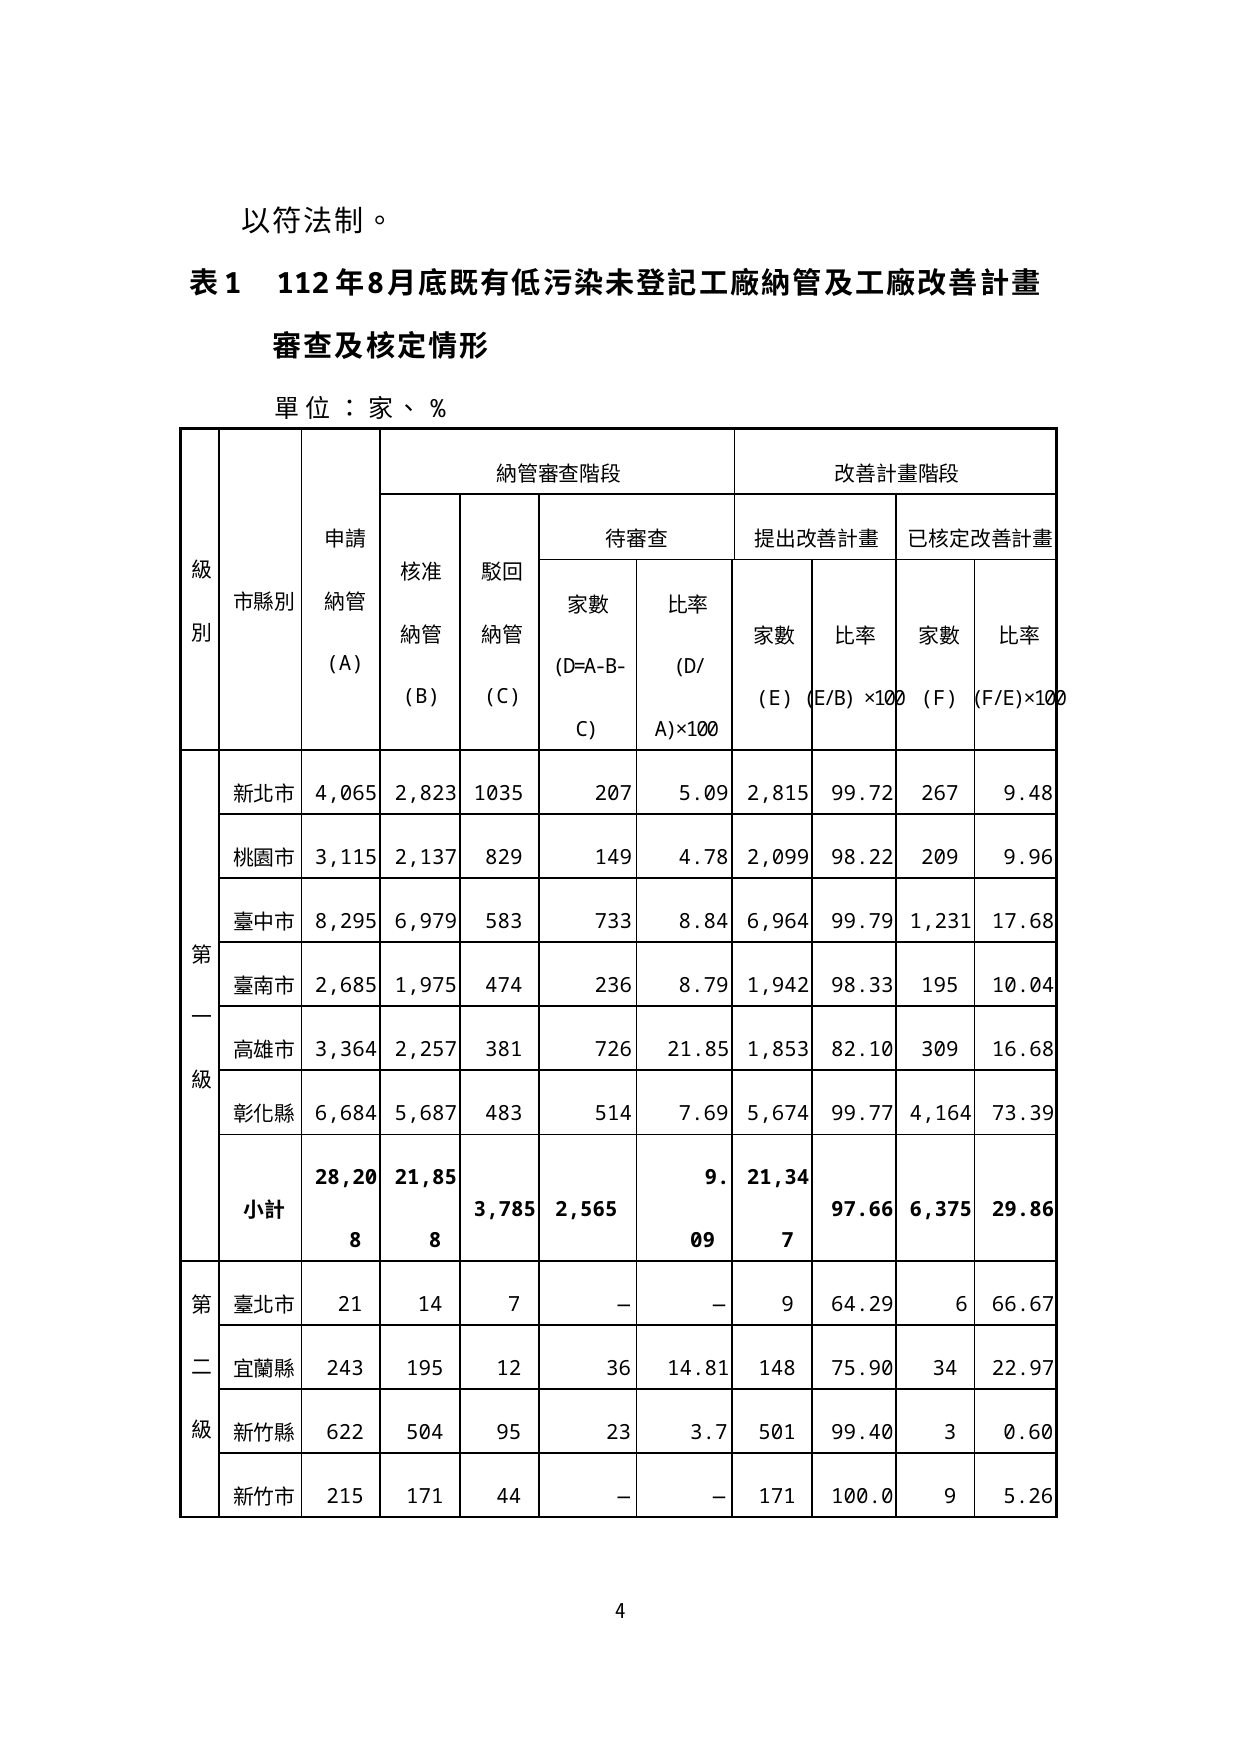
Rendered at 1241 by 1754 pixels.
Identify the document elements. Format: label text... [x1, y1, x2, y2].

table_cell 7.69 [637, 1071, 731, 1133]
table_cell 家數 (E) [733, 560, 811, 749]
table_cell 彰化縣 [220, 1071, 301, 1133]
table_cell 98.33 [813, 943, 895, 1005]
table_cell 6,979 [381, 879, 459, 941]
table_cell 514 [540, 1071, 636, 1133]
table_header 改善計畫階段 [735, 430, 1055, 493]
table_header 納管審查階段 [381, 430, 734, 493]
table_cell 桃園市 [220, 815, 301, 877]
table_cell 829 [461, 815, 538, 877]
table_cell 5,674 [733, 1071, 811, 1133]
table_cell 5.26 [975, 1454, 1055, 1516]
table_cell 2,815 [733, 751, 811, 813]
table_cell 1035 [461, 751, 538, 813]
table_cell 宜蘭縣 [220, 1326, 301, 1388]
table_cell 209 [897, 815, 974, 877]
table_cell 新竹縣 [220, 1390, 301, 1452]
table_cell 75.90 [813, 1326, 895, 1388]
table_cell 1,231 [897, 879, 974, 941]
table_cell 100.0 [813, 1454, 895, 1516]
table_cell 家數 (F) [897, 560, 974, 749]
table_cell 236 [540, 943, 636, 1005]
table_cell 64.29 [813, 1262, 895, 1324]
table_cell 171 [381, 1454, 459, 1516]
table_cell 比率 (D/A)×100 [637, 560, 731, 749]
table_header 市縣別 [220, 430, 301, 749]
table_cell 核准 納管 (B) [381, 495, 459, 749]
table_cell 6,375 [897, 1135, 974, 1260]
table_cell 215 [302, 1454, 379, 1516]
table_cell 4.78 [637, 815, 731, 877]
table_cell 36 [540, 1326, 636, 1388]
table_cell 3,785 [461, 1135, 538, 1260]
table_cell 171 [733, 1454, 811, 1516]
table_cell 267 [897, 751, 974, 813]
table_header 申請 納管 (A) [302, 430, 379, 749]
table_cell 21 [302, 1262, 379, 1324]
table_cell 2,257 [381, 1007, 459, 1069]
table_cell 新北市 [220, 751, 301, 813]
table_cell 9 [733, 1262, 811, 1324]
table_cell 381 [461, 1007, 538, 1069]
table_cell 504 [381, 1390, 459, 1452]
table_cell 已核定改善計畫 [897, 495, 1055, 558]
table_cell 501 [733, 1390, 811, 1452]
table_cell 99.72 [813, 751, 895, 813]
table_cell 3.7 [637, 1390, 731, 1452]
table_cell 309 [897, 1007, 974, 1069]
table_cell 0.60 [975, 1390, 1055, 1452]
table_cell 195 [381, 1326, 459, 1388]
table_cell 207 [540, 751, 636, 813]
text 綜上，截至112年8月底止，未登記工廠納管申請案仍有2,994件待審查，改善計畫尚有1萬6,674件待核定者、且仍有優先查報294家及未納管工廠3,735家查處未完成者，亟待協調地方政府加速作業，俾利健全未登記工廠之管理，以符法制。 [236, 177, 1063, 240]
table_cell 6,684 [302, 1071, 379, 1133]
table_cell 2,685 [302, 943, 379, 1005]
table_cell 733 [540, 879, 636, 941]
table_cell 17.68 [975, 879, 1055, 941]
table_cell 149 [540, 815, 636, 877]
table_cell 2,823 [381, 751, 459, 813]
table_cell 95 [461, 1390, 538, 1452]
table_cell 10.04 [975, 943, 1055, 1005]
table_cell 21.85 [637, 1007, 731, 1069]
table_cell 5,687 [381, 1071, 459, 1133]
table_cell 66.67 [975, 1262, 1055, 1324]
table_cell 6,964 [733, 879, 811, 941]
table_cell 新竹市 [220, 1454, 301, 1516]
table_cell — [540, 1454, 636, 1516]
table_cell 99.77 [813, 1071, 895, 1133]
table_cell 8.84 [637, 879, 731, 941]
table_cell 臺北市 [220, 1262, 301, 1324]
table_cell 比率 (E/B) ×100 [813, 560, 895, 749]
table_cell 高雄市 [220, 1007, 301, 1069]
table_cell 臺中市 [220, 879, 301, 941]
table_cell 4,065 [302, 751, 379, 813]
table_cell 474 [461, 943, 538, 1005]
table_cell — [637, 1262, 731, 1324]
table_cell 1,853 [733, 1007, 811, 1069]
table_cell 148 [733, 1326, 811, 1388]
table_cell 243 [302, 1326, 379, 1388]
table_cell 9.48 [975, 751, 1055, 813]
table_cell 73.39 [975, 1071, 1055, 1133]
table_cell 7 [461, 1262, 538, 1324]
table_cell 195 [897, 943, 974, 1005]
table_cell 16.68 [975, 1007, 1055, 1069]
table_cell 1,975 [381, 943, 459, 1005]
table_cell 483 [461, 1071, 538, 1133]
table_cell 99.79 [813, 879, 895, 941]
table_cell 8,295 [302, 879, 379, 941]
table_cell 3 [897, 1390, 974, 1452]
table_cell 28,208 [302, 1135, 379, 1260]
table_cell 622 [302, 1390, 379, 1452]
table_cell 小計 [220, 1135, 301, 1260]
table_cell 21,347 [733, 1135, 811, 1260]
table_cell 第 一 級 [182, 751, 218, 1260]
table_cell 34 [897, 1326, 974, 1388]
table_cell 21,858 [381, 1135, 459, 1260]
table_cell 82.10 [813, 1007, 895, 1069]
table_cell 9.09 [637, 1135, 731, 1260]
table_cell 2,137 [381, 815, 459, 877]
text 表1 112年8月底既有低污染未登記工廠納管及工廠改善計畫審查及核定情形 單位：家、% [179, 240, 1062, 427]
table_cell 12 [461, 1326, 538, 1388]
table_cell 14 [381, 1262, 459, 1324]
table_cell 比率 (F/E)×100 [975, 560, 1055, 749]
table_cell 1,942 [733, 943, 811, 1005]
table_cell 6 [897, 1262, 974, 1324]
table_cell 5.09 [637, 751, 731, 813]
table_cell 22.97 [975, 1326, 1055, 1388]
table_cell 23 [540, 1390, 636, 1452]
table_header 級 別 [182, 430, 218, 749]
table_cell 3,364 [302, 1007, 379, 1069]
table_cell 44 [461, 1454, 538, 1516]
table_cell 3,115 [302, 815, 379, 877]
table_cell 29.86 [975, 1135, 1055, 1260]
table_cell 臺南市 [220, 943, 301, 1005]
table_cell 9.96 [975, 815, 1055, 877]
table_cell 97.66 [813, 1135, 895, 1260]
table_cell 583 [461, 879, 538, 941]
table_cell 家數 (D=A-B-C) [540, 560, 636, 749]
table_cell 98.22 [813, 815, 895, 877]
table_cell — [637, 1454, 731, 1516]
table_cell 第 二 級 [182, 1262, 218, 1516]
table_cell 99.40 [813, 1390, 895, 1452]
table_cell 待審查 [540, 495, 734, 558]
table_cell 726 [540, 1007, 636, 1069]
table_cell 提出改善計畫 [735, 495, 895, 558]
table_cell 2,565 [540, 1135, 636, 1260]
table_cell — [540, 1262, 636, 1324]
table_cell 駁回 納管 (C) [461, 495, 538, 749]
table_cell 9 [897, 1454, 974, 1516]
table_cell 8.79 [637, 943, 731, 1005]
table_cell 4,164 [897, 1071, 974, 1133]
table_cell 14.81 [637, 1326, 731, 1388]
table_cell 2,099 [733, 815, 811, 877]
